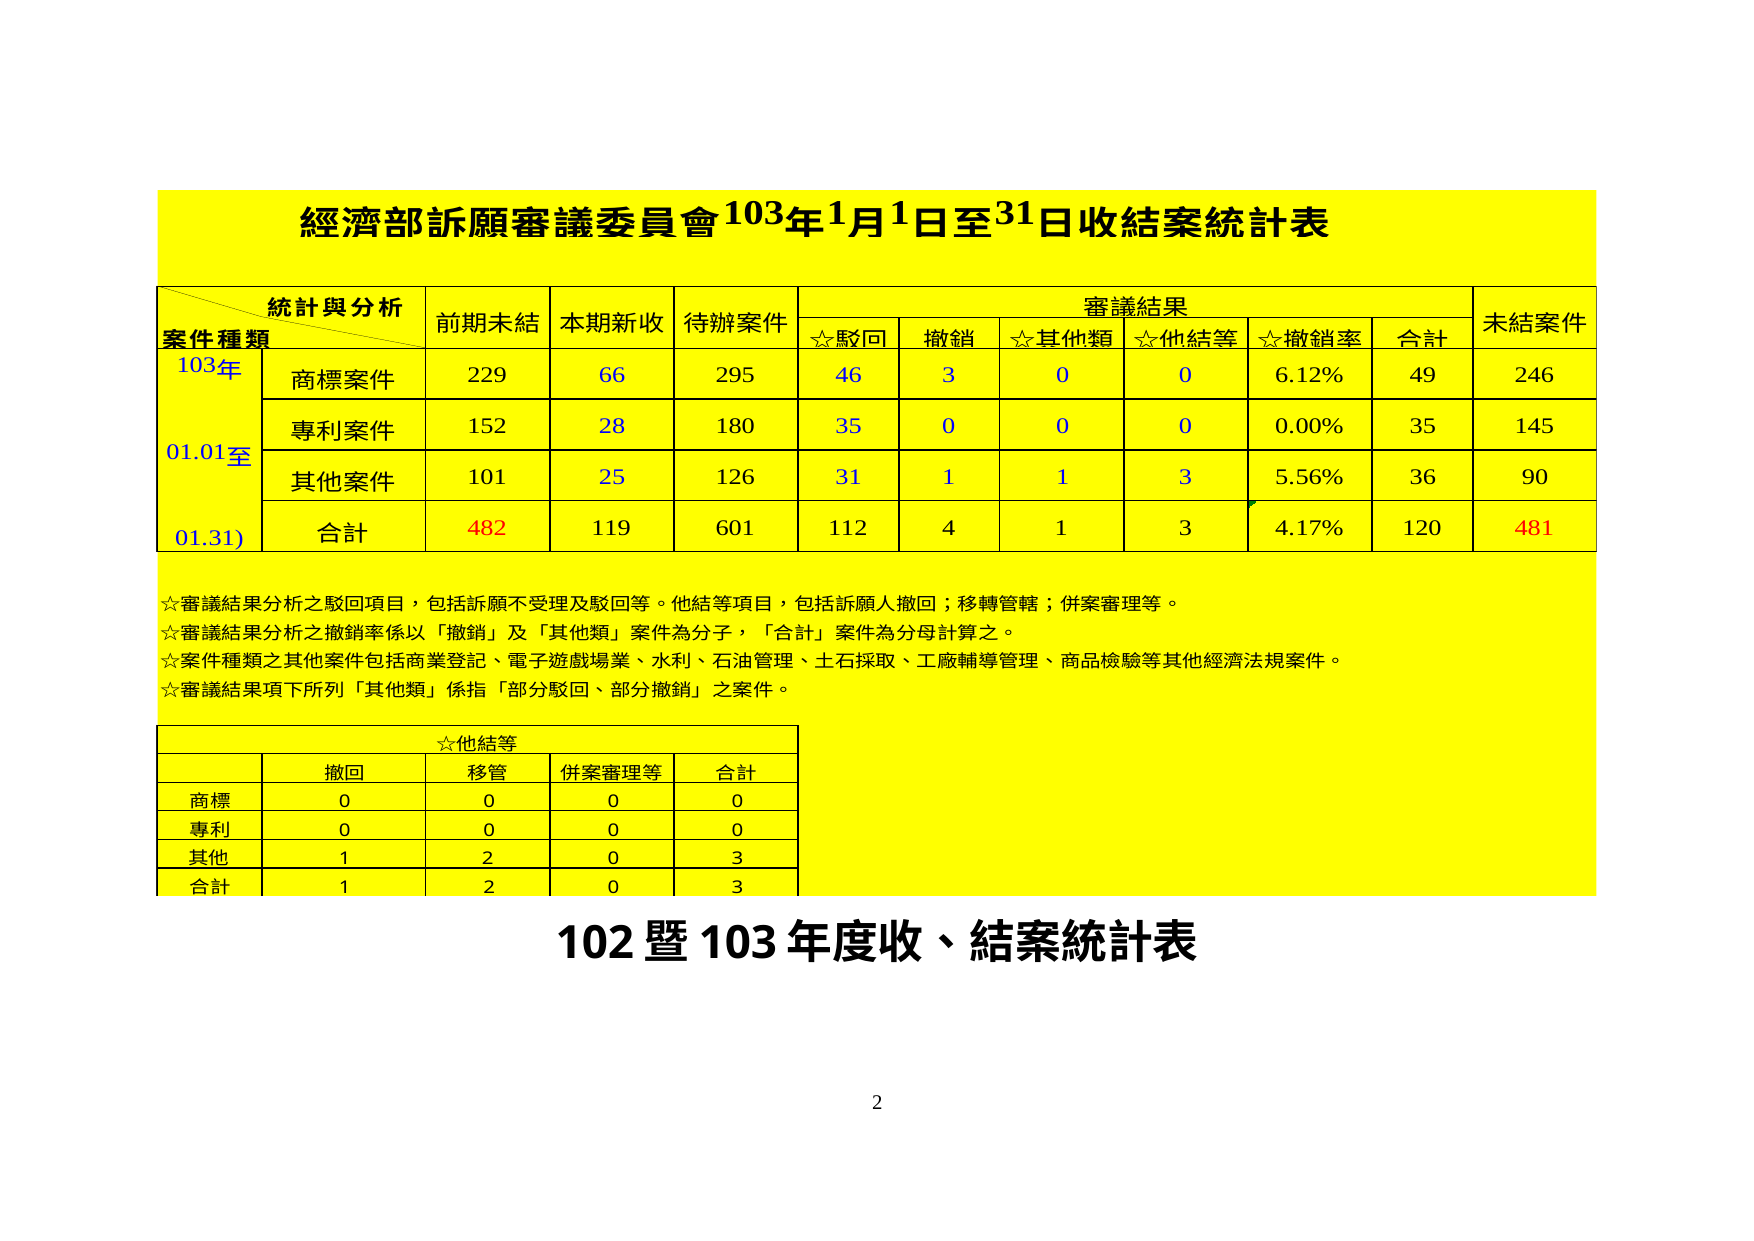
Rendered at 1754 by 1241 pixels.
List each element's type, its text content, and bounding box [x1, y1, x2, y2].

text 102暨103年度收、結案統計表 [150, 901, 1604, 976]
